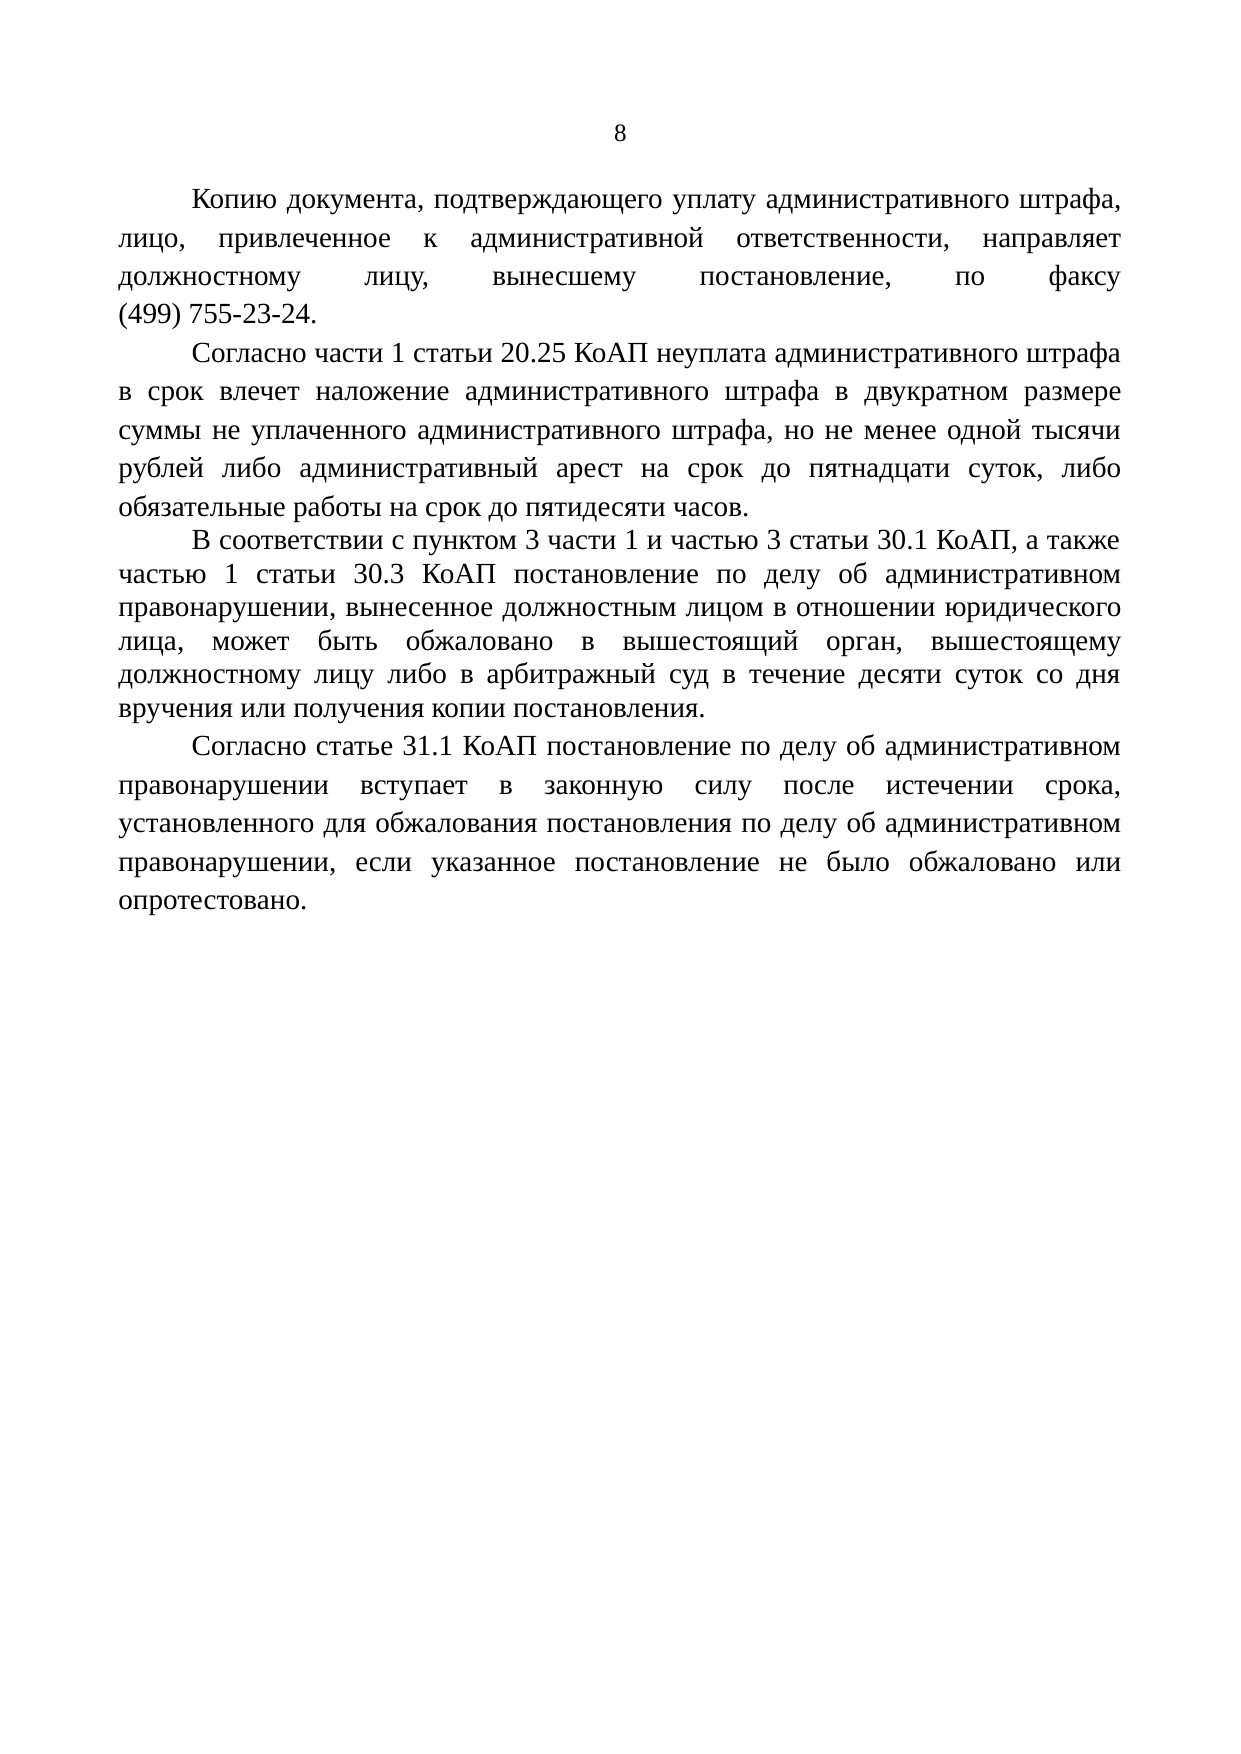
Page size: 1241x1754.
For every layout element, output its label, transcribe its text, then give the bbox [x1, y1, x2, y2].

text В соответствии с пунктом 3 части 1 и частью 3 статьи 30.1 КоАП, а также частью 1 статьи 30.3 КоАП постановление по делу об административном правонарушении, вынесенное должностным лицом в отношении юридического лица, может быть обжаловано в вышестоящий орган, вышестоящему должностному лицу либо в арбитражный суд в течение десяти суток со дня вручения или получения копии постановления. [118, 522, 1122, 723]
text Согласно части 1 статьи 20.25 КоАП неуплата административного штрафа в срок влечет наложение административного штрафа в двукратном размере суммы не уплаченного административного штрафа, но не менее одной тысячи рублей либо административный арест на срок до пятнадцати суток, либо обязательные работы на срок до пятидесяти часов. [118, 330, 1122, 522]
text Согласно статье 31.1 КоАП постановление по делу об административном правонарушении вступает в законную силу после истечении срока, установленного для обжалования постановления по делу об административном правонарушении, если указанное постановление не было обжаловано или опротестовано. [118, 723, 1122, 916]
text Копию документа, подтверждающего уплату административного штрафа, лицо, привлеченное к административной ответственности, направляет должностному лицу, вынесшему постановление, по факсу (499) 755-23-24. [118, 176, 1122, 330]
